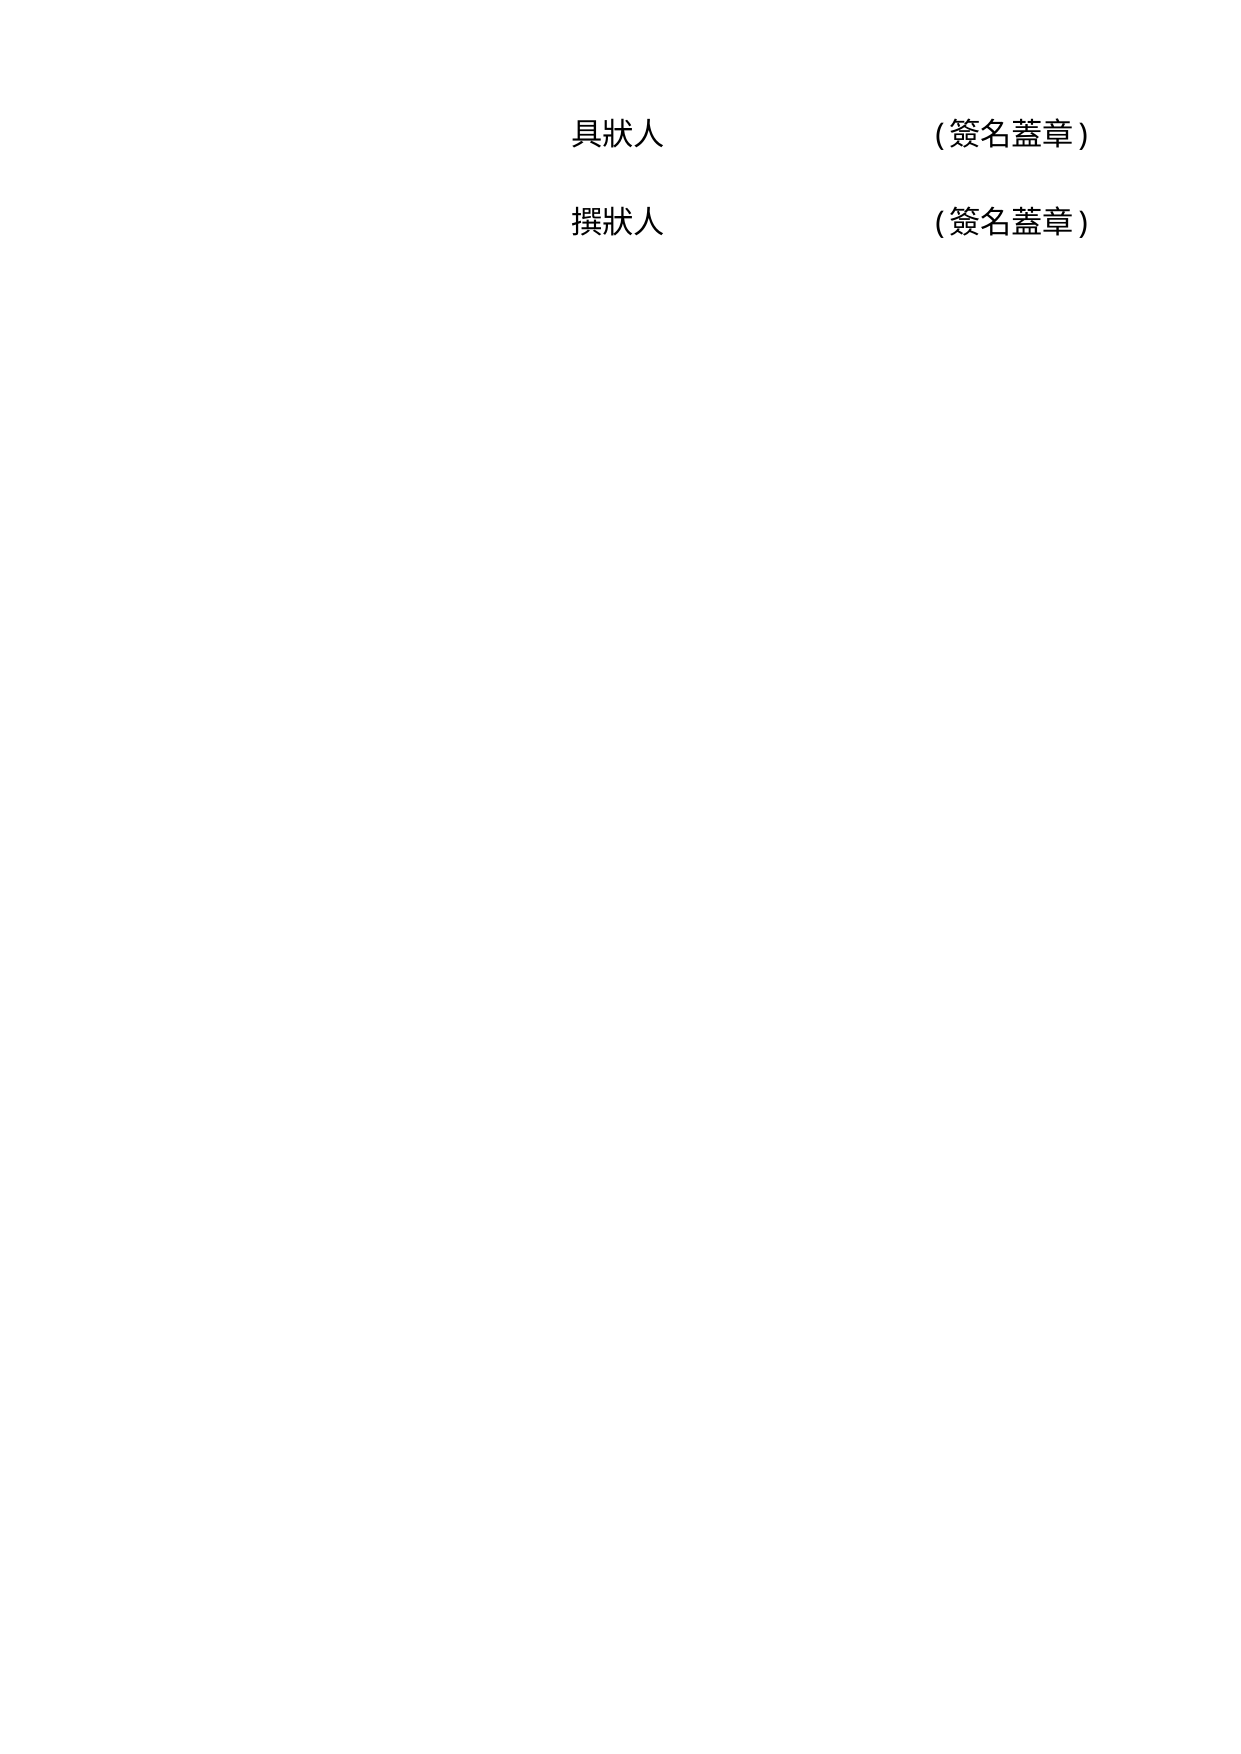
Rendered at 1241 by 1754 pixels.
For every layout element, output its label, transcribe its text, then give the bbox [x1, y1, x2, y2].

text 撰狀人 ○○○ (簽名蓋章) [148, 178, 1092, 241]
text 具狀人 ○○○ (簽名蓋章) [148, 91, 1092, 153]
